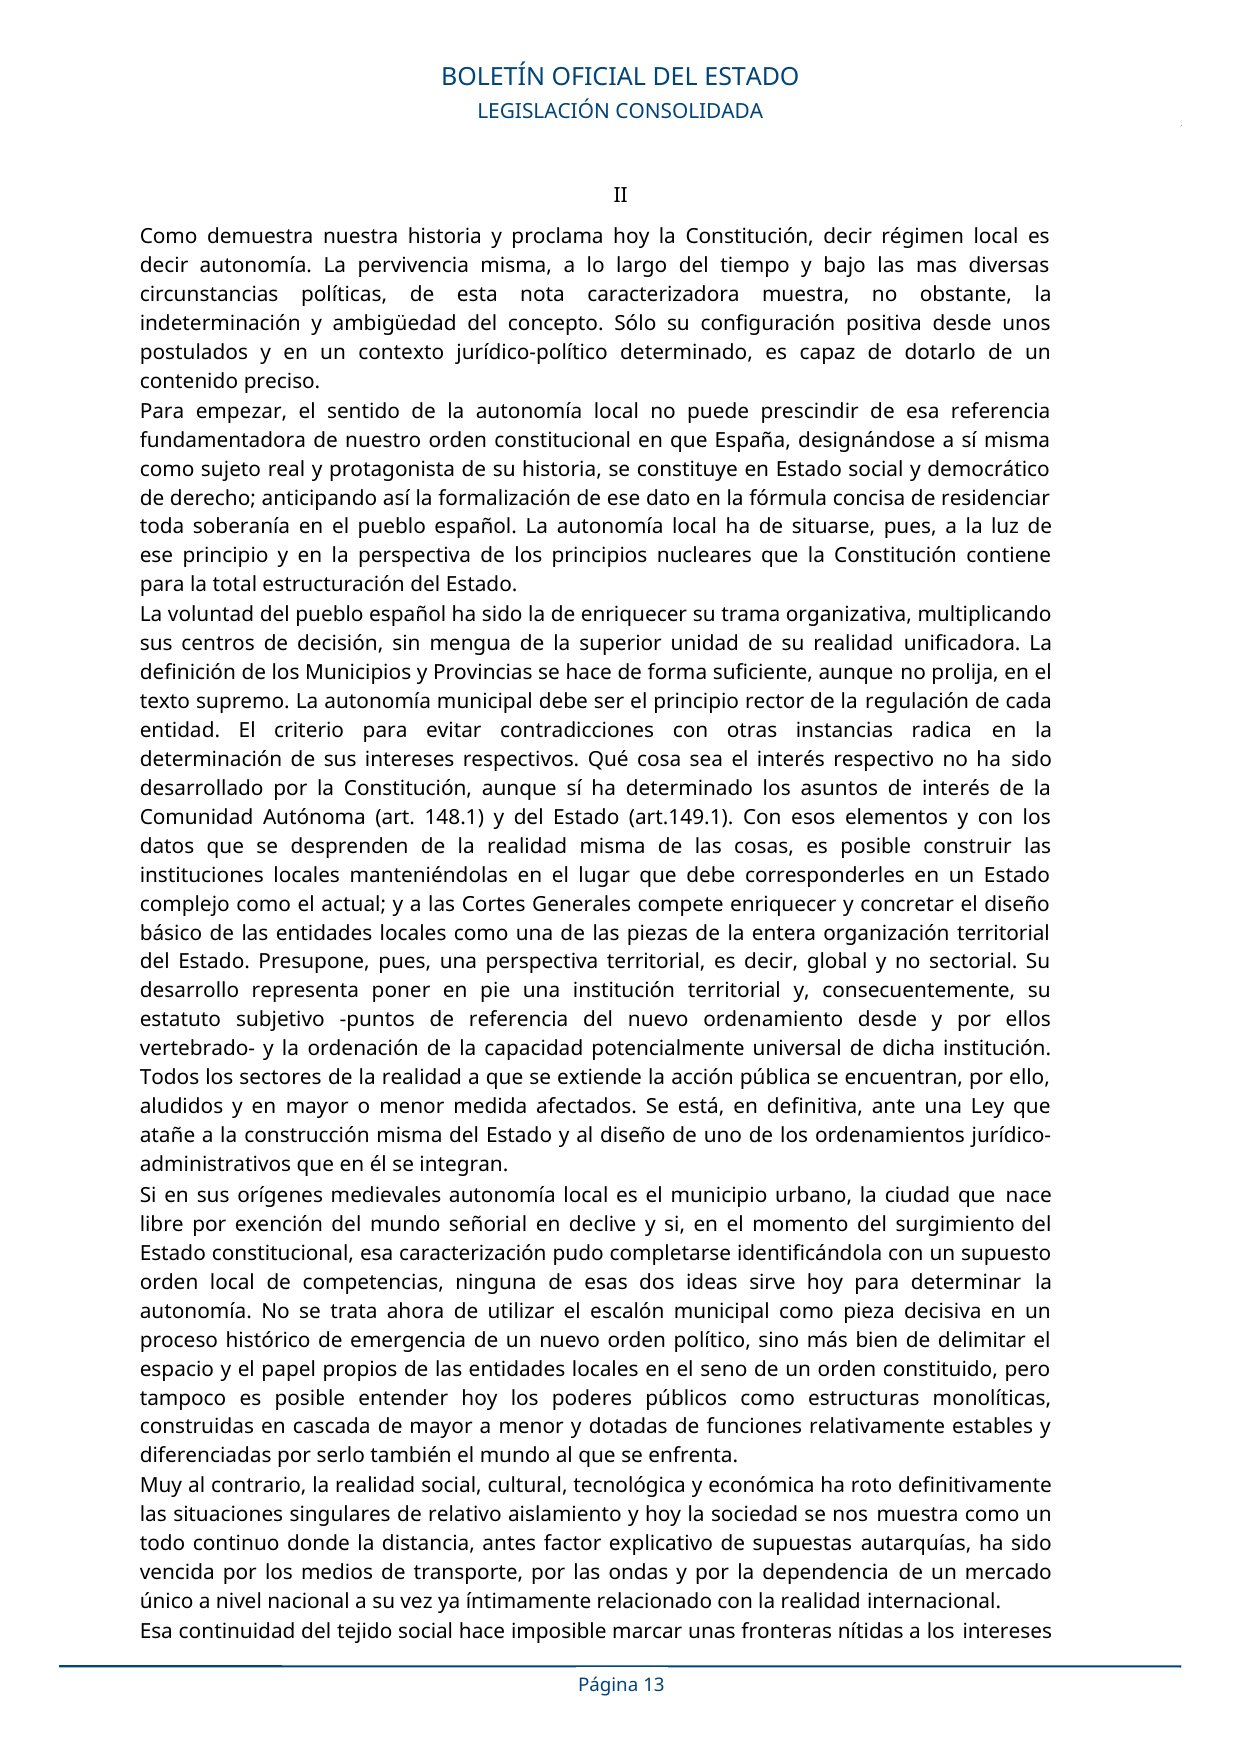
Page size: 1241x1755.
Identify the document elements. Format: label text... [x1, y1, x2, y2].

text Esa continuidad del tejido social hace imposible marcar unas fronteras nítidas a los intereses [139, 1616, 1052, 1644]
text Para empezar, el sentido de la autonomía local no puede prescindir de esa referencia fundamentadora de nuestro orden constitucional en que España, designándose a sí misma como sujeto real y protagonista de su historia, se constituye en Estado social y democrático de derecho; anticipando así la formalización de ese dato en la fórmula concisa de residenciar toda soberanía en el pueblo español. La autonomía local ha de situarse, pues, a la luz de ese principio y en la perspectiva de los principios nucleares que la Constitución contiene para la total estructuración del Estado. [139, 396, 1052, 598]
text Si en sus orígenes medievales autonomía local es el municipio urbano, la ciudad que nace libre por exención del mundo señorial en declive y si, en el momento del surgimiento del Estado constitucional, esa caracterización pudo completarse identificándola con un supuesto orden local de competencias, ninguna de esas dos ideas sirve hoy para determinar la autonomía. No se trata ahora de utilizar el escalón municipal como pieza decisiva en un proceso histórico de emergencia de un nuevo orden político, sino más bien de delimitar el espacio y el papel propios de las entidades locales en el seno de un orden constituido, pero tampoco es posible entender hoy los poderes públicos como estructuras monolíticas, construidas en cascada de mayor a menor y dotadas de funciones relativamente estables y diferenciadas por serlo también el mundo al que se enfrenta. [139, 1180, 1052, 1469]
text Como demuestra nuestra historia y proclama hoy la Constitución, decir régimen local es decir autonomía. La pervivencia misma, a lo largo del tiempo y bajo las mas diversas circunstancias políticas, de esta nota caracterizadora muestra, no obstante, la indeterminación y ambigüedad del concepto. Sólo su configuración positiva desde unos postulados y en un contexto jurídico-político determinado, es capaz de dotarlo de un contenido preciso. [139, 222, 1052, 395]
text La voluntad del pueblo español ha sido la de enriquecer su trama organizativa, multiplicando sus centros de decisión, sin mengua de la superior unidad de su realidad unificadora. La definición de los Municipios y Provincias se hace de forma suficiente, aunque no prolija, en el texto supremo. La autonomía municipal debe ser el principio rector de la regulación de cada entidad. El criterio para evitar contradicciones con otras instancias radica en la determinación de sus intereses respectivos. Qué cosa sea el interés respectivo no ha sido desarrollado por la Constitución, aunque sí ha determinado los asuntos de interés de la Comunidad Autónoma (art. 148.1) y del Estado (art.149.1). Con esos elementos y con los datos que se desprenden de la realidad misma de las cosas, es posible construir las instituciones locales manteniéndolas en el lugar que debe corresponderles en un Estado complejo como el actual; y a las Cortes Generales compete enriquecer y concretar el diseño básico de las entidades locales como una de las piezas de la entera organización territorial del Estado. Presupone, pues, una perspectiva territorial, es decir, global y no sectorial. Su desarrollo representa poner en pie una institución territorial y, consecuentemente, su estatuto subjetivo -puntos de referencia del nuevo ordenamiento desde y por ellos vertebrado- y la ordenación de la capacidad potencialmente universal de dicha institución. Todos los sectores de la realidad a que se extiende la acción pública se encuentran, por ello, aludidos y en mayor o menor medida afectados. Se está, en definitiva, ante una Ley que atañe a la construcción misma del Estado y al diseño de uno de los ordenamientos jurídico- administrativos que en él se integran. [139, 599, 1052, 1178]
text Muy al contrario, la realidad social, cultural, tecnológica y económica ha roto definitivamente las situaciones singulares de relativo aislamiento y hoy la sociedad se nos muestra como un todo continuo donde la distancia, antes factor explicativo de supuestas autarquías, ha sido vencida por los medios de transporte, por las ondas y por la dependencia de un mercado único a nivel nacional a su vez ya íntimamente relacionado con la realidad internacional. [139, 1470, 1052, 1615]
text II [397, 180, 843, 209]
